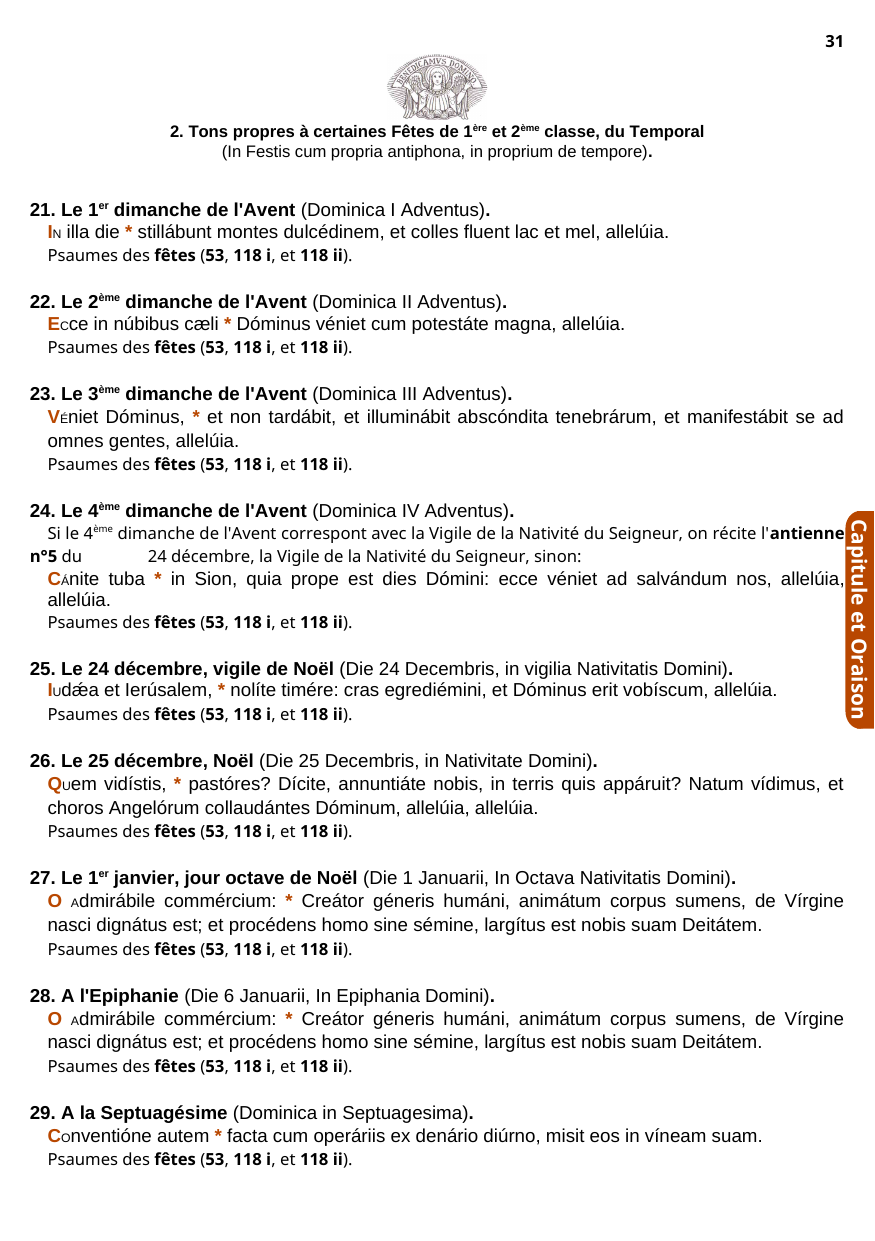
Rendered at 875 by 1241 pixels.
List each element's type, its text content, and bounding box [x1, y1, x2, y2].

text 22. Le 2ème dimanche de l'Avent (Dominica II Adventus). [29, 291, 844, 312]
text In illa die * stillábunt montes dulcédinem, et colles fluent lac et mel, allelúia. [29, 221, 844, 242]
text 21. Le 1er dimanche de l'Avent (Dominica I Adventus). [29, 199, 844, 221]
text Psaumes des fêtes (53, 118 i, et 118 ii). [29, 1054, 844, 1077]
text Psaumes des fêtes (53, 118 i, et 118 ii). [29, 336, 844, 358]
text Cánite tuba * in Sion, quia prope est dies Dómini: ecce véniet ad salvándum nos, allelúia, allelúia. [29, 567, 844, 610]
text Psaumes des fêtes (53, 118 i, et 118 ii). [29, 703, 844, 725]
text Psaumes des fêtes (53, 118 i, et 118 ii). [29, 820, 844, 843]
text Conventióne autem * facta cum operáriis ex denário diúrno, misit eos in víneam suam. [29, 1124, 844, 1146]
text Véniet Dóminus, * et non tardábit, et illuminábit abscóndita tenebrárum, et manifestábit se ad omnes gentes, allelúia. [29, 406, 844, 451]
text 23. Le 3ème dimanche de l'Avent (Dominica III Adventus). [29, 383, 844, 405]
text O admirábile commércium: * Creátor géneris humáni, animátum corpus sumens, de Vírgine nasci dignátus est; et procédens homo sine sémine, largítus est nobis suam Deitátem. [29, 1007, 844, 1052]
text 2. Tons propres à certaines Fêtes de 1ère et 2ème classe, du Temporal [29, 122, 844, 141]
text 25. Le 24 décembre, vigile de Noël (Die 24 Decembris, in vigilia Nativitatis Domini). [29, 658, 844, 679]
text Si le 4ème dimanche de l'Avent correspont avec la Vigile de la Nativité du Seigneur, on récite l'antienne n°5 du 24 décembre, la Vigile de la Nativité du Seigneur, sinon: [29, 522, 844, 567]
text (In Festis cum propria antiphona, in proprium de tempore). [29, 141, 844, 161]
text O admirábile commércium: * Creátor géneris humáni, animátum corpus sumens, de Vírgine nasci dignátus est; et procédens homo sine sémine, largítus est nobis suam Deitátem. [29, 890, 844, 935]
text Psaumes des fêtes (53, 118 i, et 118 ii). [29, 1148, 844, 1171]
text Psaumes des fêtes (53, 118 i, et 118 ii). [29, 610, 844, 633]
text Quem vidístis, * pastóres? Dícite, annuntiáte nobis, in terris quis appáruit? Natum vídimus, et choros Angelórum collaudántes Dóminum, allelúia, allelúia. [29, 773, 844, 818]
text Psaumes des fêtes (53, 118 i, et 118 ii). [29, 243, 844, 266]
text Ecce in núbibus cæli * Dóminus véniet cum potestáte magna, allelúia. [29, 312, 844, 334]
text 28. A l'Epiphanie (Die 6 Januarii, In Epiphania Domini). [29, 984, 844, 1006]
text Psaumes des fêtes (53, 118 i, et 118 ii). [29, 453, 844, 476]
text 27. Le 1er janvier, jour octave de Noël (Die 1 Januarii, In Octava Nativitatis Domini). [29, 867, 844, 889]
text Psaumes des fêtes (53, 118 i, et 118 ii). [29, 937, 844, 960]
text 51 [29, 29, 844, 52]
text 26. Le 25 décembre, Noël (Die 25 Decembris, in Nativitate Domini). [29, 750, 844, 772]
text 29. A la Septuagésime (Dominica in Septuagesima). [29, 1102, 844, 1123]
text 24. Le 4ème dimanche de l'Avent (Dominica IV Adventus). [29, 500, 844, 522]
text Iudǽa et Ierúsalem, * nolíte timére: cras egrediémini, et Dóminus erit vobíscum, allelúia. [29, 679, 844, 701]
picture [386, 54, 488, 120]
